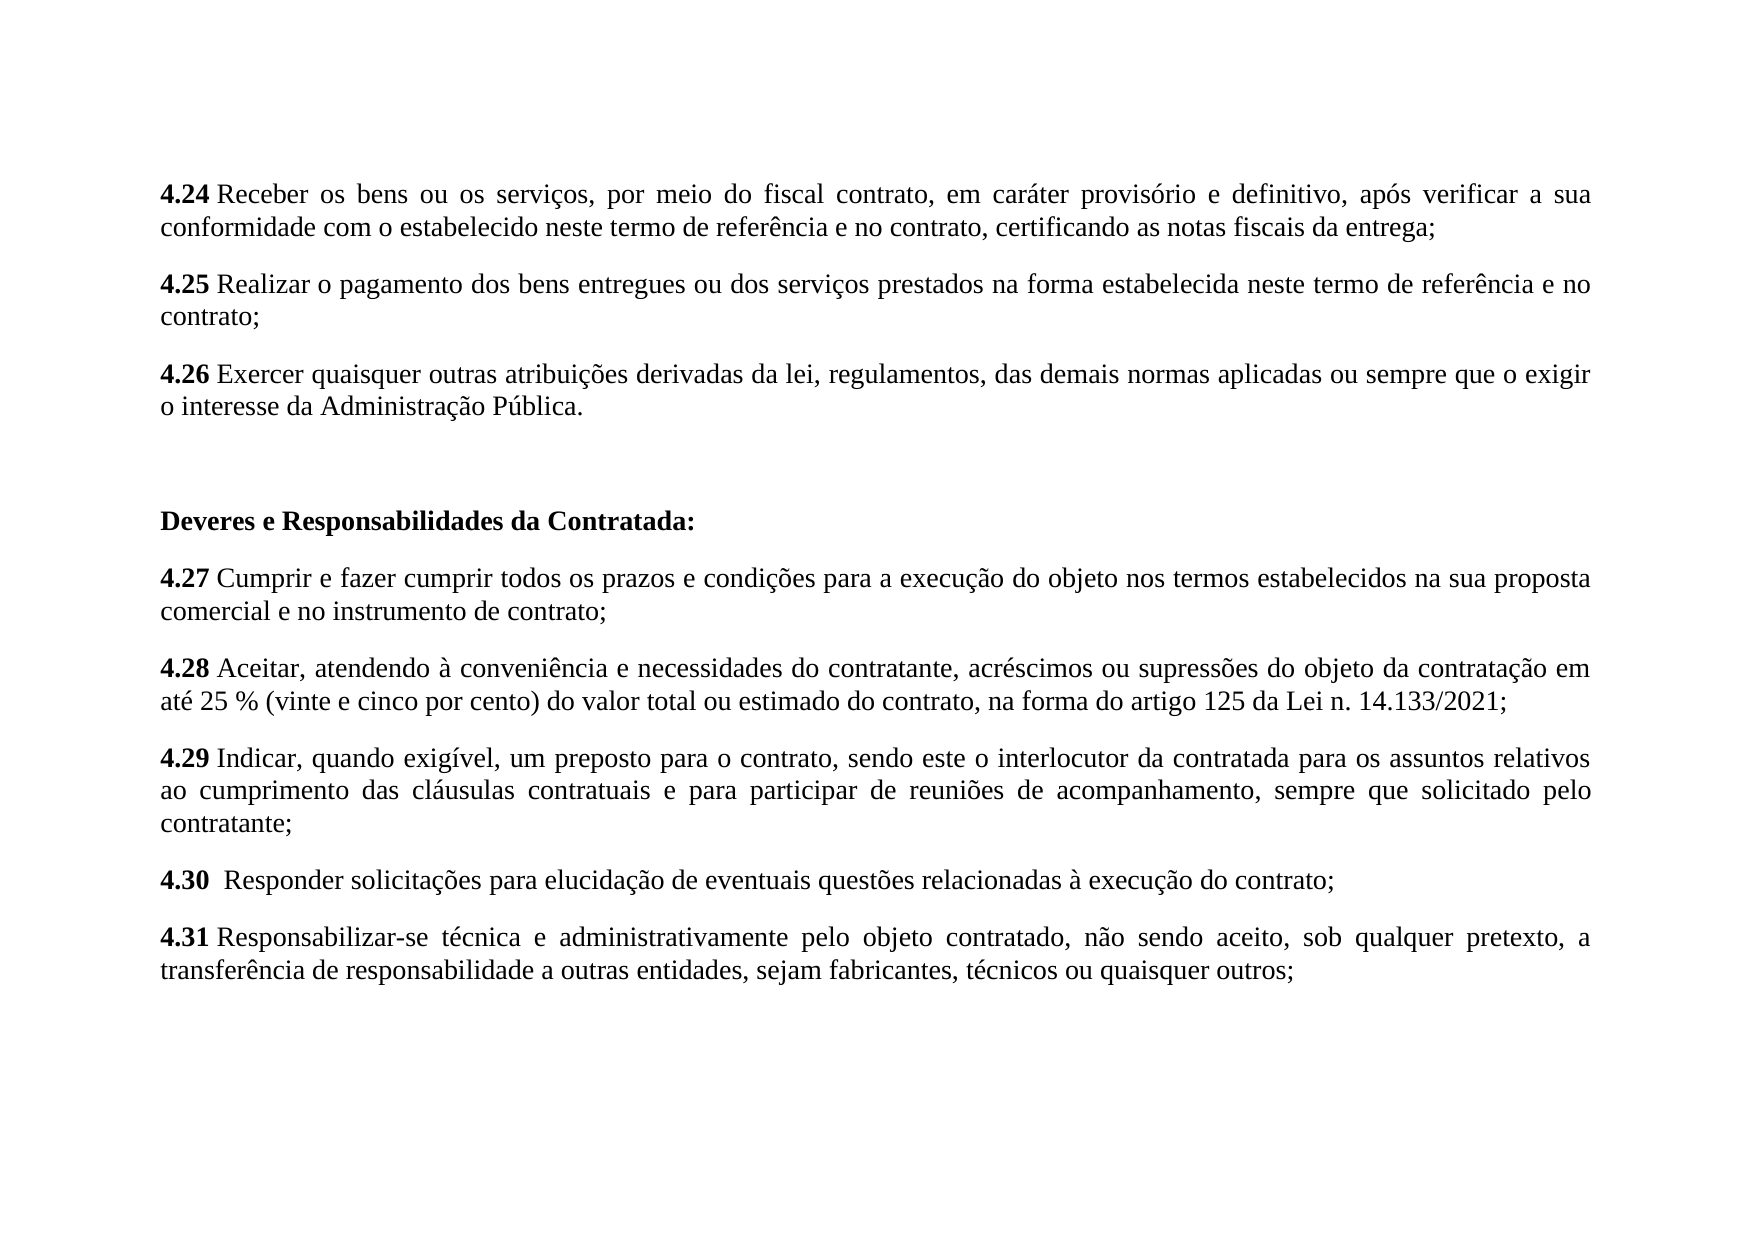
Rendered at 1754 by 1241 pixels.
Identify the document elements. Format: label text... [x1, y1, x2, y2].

text 4.28 Aceitar, atendendo à conveniência e necessidades do contratante, acréscimos ou supressões do objeto da contratação em até 25 % (vinte e cinco por cento) do valor total ou estimado do contrato, na forma do artigo 125 da Lei n. 14.133/2021; [160, 651, 1594, 716]
text 4.30 Responder solicitações para elucidação de eventuais questões relacionadas à execução do contrato; [160, 863, 1594, 896]
text Deveres e Responsabilidades da Contratada: [160, 504, 1594, 536]
text 4.24 Receber os bens ou os serviços, por meio do fiscal contrato, em caráter provisório e definitivo, após verificar a sua conformidade com o estabelecido neste termo de referência e no contrato, certificando as notas fiscais da entrega; [160, 177, 1594, 242]
text 4.25 Realizar o pagamento dos bens entregues ou dos serviços prestados na forma estabelecida neste termo de referência e no contrato; [160, 267, 1594, 332]
text 4.26 Exercer quaisquer outras atribuições derivadas da lei, regulamentos, das demais normas aplicadas ou sempre que o exigir o interesse da Administração Pública. [160, 357, 1594, 422]
text 4.31 Responsabilizar-se técnica e administrativamente pelo objeto contratado, não sendo aceito, sob qualquer pretexto, a transferência de responsabilidade a outras entidades, sejam fabricantes, técnicos ou quaisquer outros; [160, 921, 1594, 985]
text 4.27 Cumprir e fazer cumprir todos os prazos e condições para a execução do objeto nos termos estabelecidos na sua proposta comercial e no instrumento de contrato; [160, 561, 1594, 626]
text 4.29 Indicar, quando exigível, um preposto para o contrato, sendo este o interlocutor da contratada para os assuntos relativos ao cumprimento das cláusulas contratuais e para participar de reuniões de acompanhamento, sempre que solicitado pelo contratante; [160, 741, 1594, 838]
